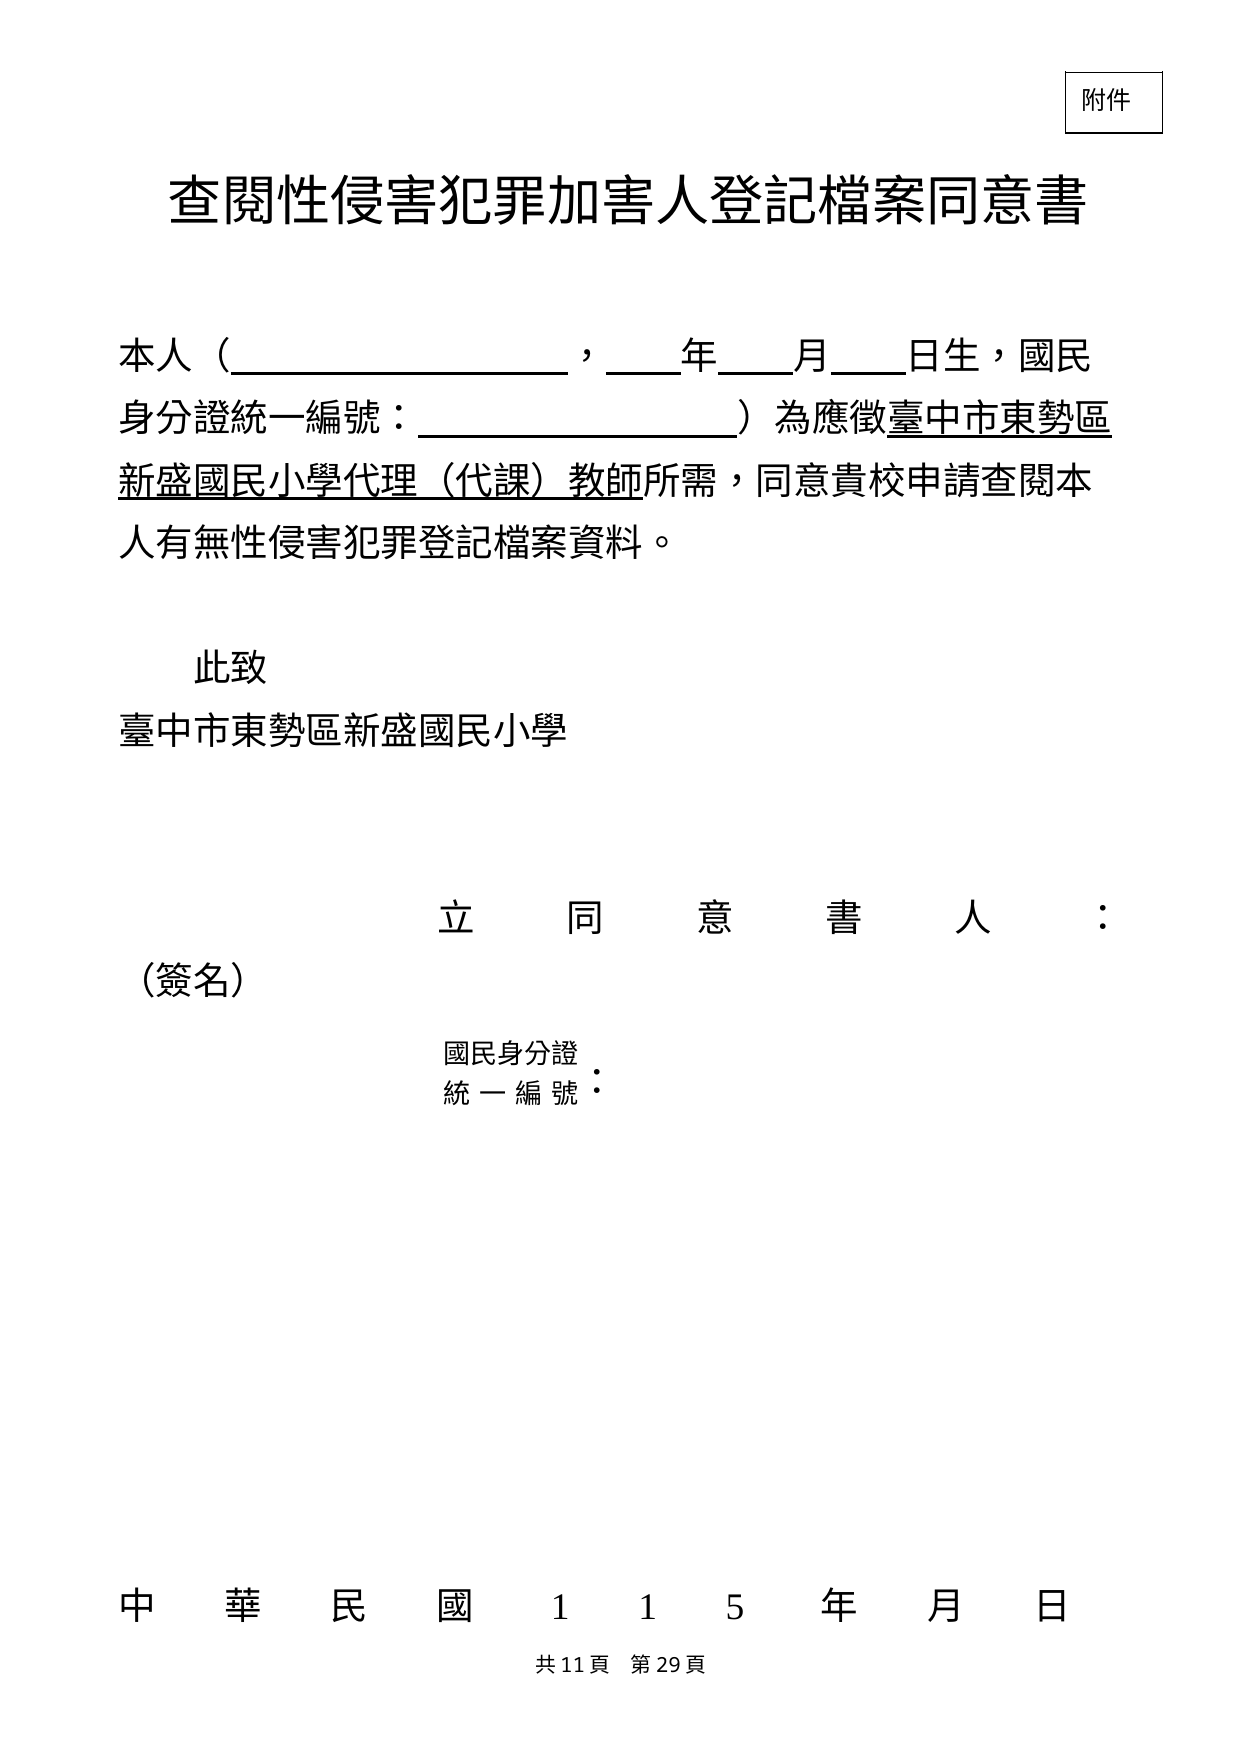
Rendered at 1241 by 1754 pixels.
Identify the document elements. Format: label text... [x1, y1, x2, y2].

text 查閱性侵害犯罪加害人登記檔案同意書 [118, 124, 1138, 249]
text 立同意書人： （簽名） [118, 874, 1122, 999]
text 查閱性侵害犯罪加害人登記檔案同意書 [1066, 73, 1162, 132]
text 國民身分證統一編號： [118, 999, 1122, 1124]
text 中華民國115年月日 [118, 1561, 1122, 1624]
text 此致 [118, 624, 1122, 686]
text 臺中市東勢區新盛國民小學 [118, 686, 1122, 749]
text 本人（ ， 年 月 日生，國民身分證統一編號： ）為應徵臺中市東勢區新盛國民小學代理（代課）教師所需，同意貴校申請查閱本人有無性侵害犯罪登記檔案資料。 [118, 311, 1122, 561]
text 附件4 [1081, 80, 1147, 124]
